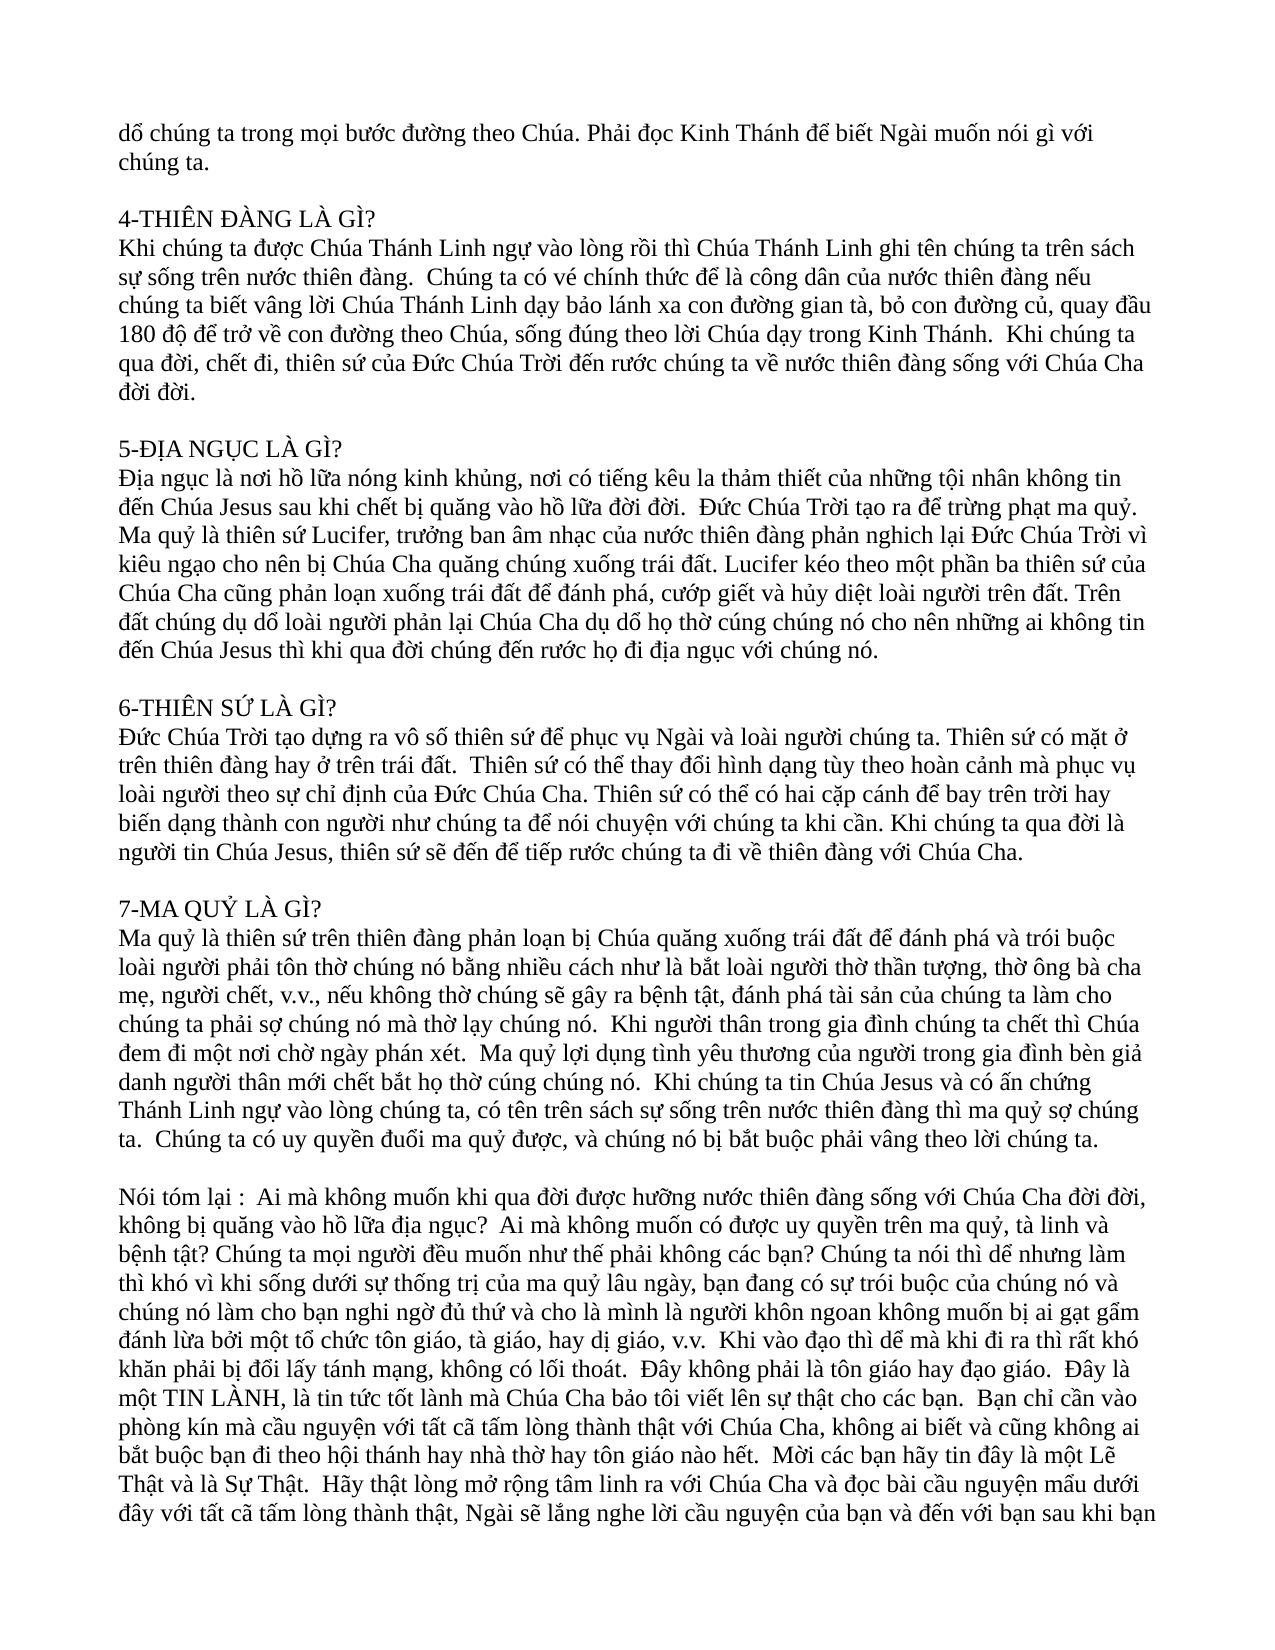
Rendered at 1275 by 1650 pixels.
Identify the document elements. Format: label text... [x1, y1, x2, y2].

text Nói tóm lại : Ai mà không muốn khi qua đời được hưỡng nước thiên đàng sống với Chúa Cha đời đời, không bị quăng vào hồ lữa địa ngục? Ai mà không muốn có được uy quyền trên ma quỷ, tà linh và bệnh tật? Chúng ta mọi người đều muốn như thế phải không các bạn? Chúng ta nói thì dể nhưng làm thì khó vì khi sống dưới sự thống trị của ma quỷ lâu ngày, bạn đang có sự trói buộc của chúng nó và chúng nó làm cho bạn nghi ngờ đủ thứ và cho là mình là người khôn ngoan không muốn bị ai gạt gẩm đánh lừa bởi một tổ chức tôn giáo, tà giáo, hay dị giáo, v.v. Khi vào đạo thì dể mà khi đi ra thì rất khó khăn phải bị đổi lấy tánh mạng, không có lối thoát. Đây không phải là tôn giáo hay đạo giáo. Đây là một TIN LÀNH, là tin tức tốt lành mà Chúa Cha bảo tôi viết lên sự thật cho các bạn. Bạn chỉ cần vào phòng kín mà cầu nguyện với tất cã tấm lòng thành thật với Chúa Cha, không ai biết và cũng không ai bắt buộc bạn đi theo hội thánh hay nhà thờ hay tôn giáo nào hết. Mời các bạn hãy tin đây là một Lẽ Thật và là Sự Thật. Hãy thật lòng mở rộng tâm linh ra với Chúa Cha và đọc bài cầu nguyện mẩu dưới đây với tất cã tấm lòng thành thật, Ngài sẽ lắng nghe lời cầu nguyện của bạn và đến với bạn sau khi bạn [118, 1182, 1157, 1527]
text 4-THIÊN ĐÀNG LÀ GÌ? [118, 204, 1157, 233]
text 7-MA QUỶ LÀ GÌ? [118, 894, 1157, 923]
text Khi chúng ta được Chúa Thánh Linh ngự vào lòng rồi thì Chúa Thánh Linh ghi tên chúng ta trên sách sự sống trên nước thiên đàng. Chúng ta có vé chính thức để là công dân của nước thiên đàng nếu chúng ta biết vâng lời Chúa Thánh Linh dạy bảo lánh xa con đường gian tà, bỏ con đường củ, quay đầu 180 độ để trở về con đường theo Chúa, sống đúng theo lời Chúa dạy trong Kinh Thánh. Khi chúng ta qua đời, chết đi, thiên sứ của Đức Chúa Trời đến rước chúng ta về nước thiên đàng sống với Chúa Cha đời đời. [118, 233, 1157, 406]
text 6-THIÊN SỨ LÀ GÌ? [118, 693, 1157, 722]
text Ma quỷ là thiên sứ trên thiên đàng phản loạn bị Chúa quăng xuống trái đất để đánh phá và trói buộc loài người phải tôn thờ chúng nó bằng nhiều cách như là bắt loài người thờ thần tượng, thờ ông bà cha mẹ, người chết, v.v., nếu không thờ chúng sẽ gây ra bệnh tật, đánh phá tài sản của chúng ta làm cho chúng ta phải sợ chúng nó mà thờ lạy chúng nó. Khi người thân trong gia đình chúng ta chết thì Chúa đem đi một nơi chờ ngày phán xét. Ma quỷ lợi dụng tình yêu thương của người trong gia đình bèn giả danh người thân mới chết bắt họ thờ cúng chúng nó. Khi chúng ta tin Chúa Jesus và có ấn chứng Thánh Linh ngự vào lòng chúng ta, có tên trên sách sự sống trên nước thiên đàng thì ma quỷ sợ chúng ta. Chúng ta có uy quyền đuổi ma quỷ được, và chúng nó bị bắt buộc phải vâng theo lời chúng ta. [118, 923, 1157, 1153]
text Đức Chúa Trời tạo dựng ra vô số thiên sứ để phục vụ Ngài và loài người chúng ta. Thiên sứ có mặt ở trên thiên đàng hay ở trên trái đất. Thiên sứ có thể thay đổi hình dạng tùy theo hoàn cảnh mà phục vụ loài người theo sự chỉ định của Đức Chúa Cha. Thiên sứ có thể có hai cặp cánh để bay trên trời hay biến dạng thành con người như chúng ta để nói chuyện với chúng ta khi cần. Khi chúng ta qua đời là người tin Chúa Jesus, thiên sứ sẽ đến để tiếp rước chúng ta đi về thiên đàng với Chúa Cha. [118, 722, 1157, 866]
text dổ chúng ta trong mọi bước đường theo Chúa. Phải đọc Kinh Thánh để biết Ngài muốn nói gì với chúng ta. [118, 118, 1157, 176]
text Địa ngục là nơi hồ lữa nóng kinh khủng, nơi có tiếng kêu la thảm thiết của những tội nhân không tin đến Chúa Jesus sau khi chết bị quăng vào hồ lữa đời đời. Đức Chúa Trời tạo ra để trừng phạt ma quỷ. Ma quỷ là thiên sứ Lucifer, trưởng ban âm nhạc của nước thiên đàng phản nghich lại Đức Chúa Trời vì kiêu ngạo cho nên bị Chúa Cha quăng chúng xuống trái đất. Lucifer kéo theo một phần ba thiên sứ của Chúa Cha cũng phản loạn xuống trái đất để đánh phá, cướp giết và hủy diệt loài người trên đất. Trên đất chúng dụ dổ loài người phản lại Chúa Cha dụ dổ họ thờ cúng chúng nó cho nên những ai không tin đến Chúa Jesus thì khi qua đời chúng đến rước họ đi địa ngục với chúng nó. [118, 463, 1157, 664]
text 5-ĐỊA NGỤC LÀ GÌ? [118, 434, 1157, 463]
